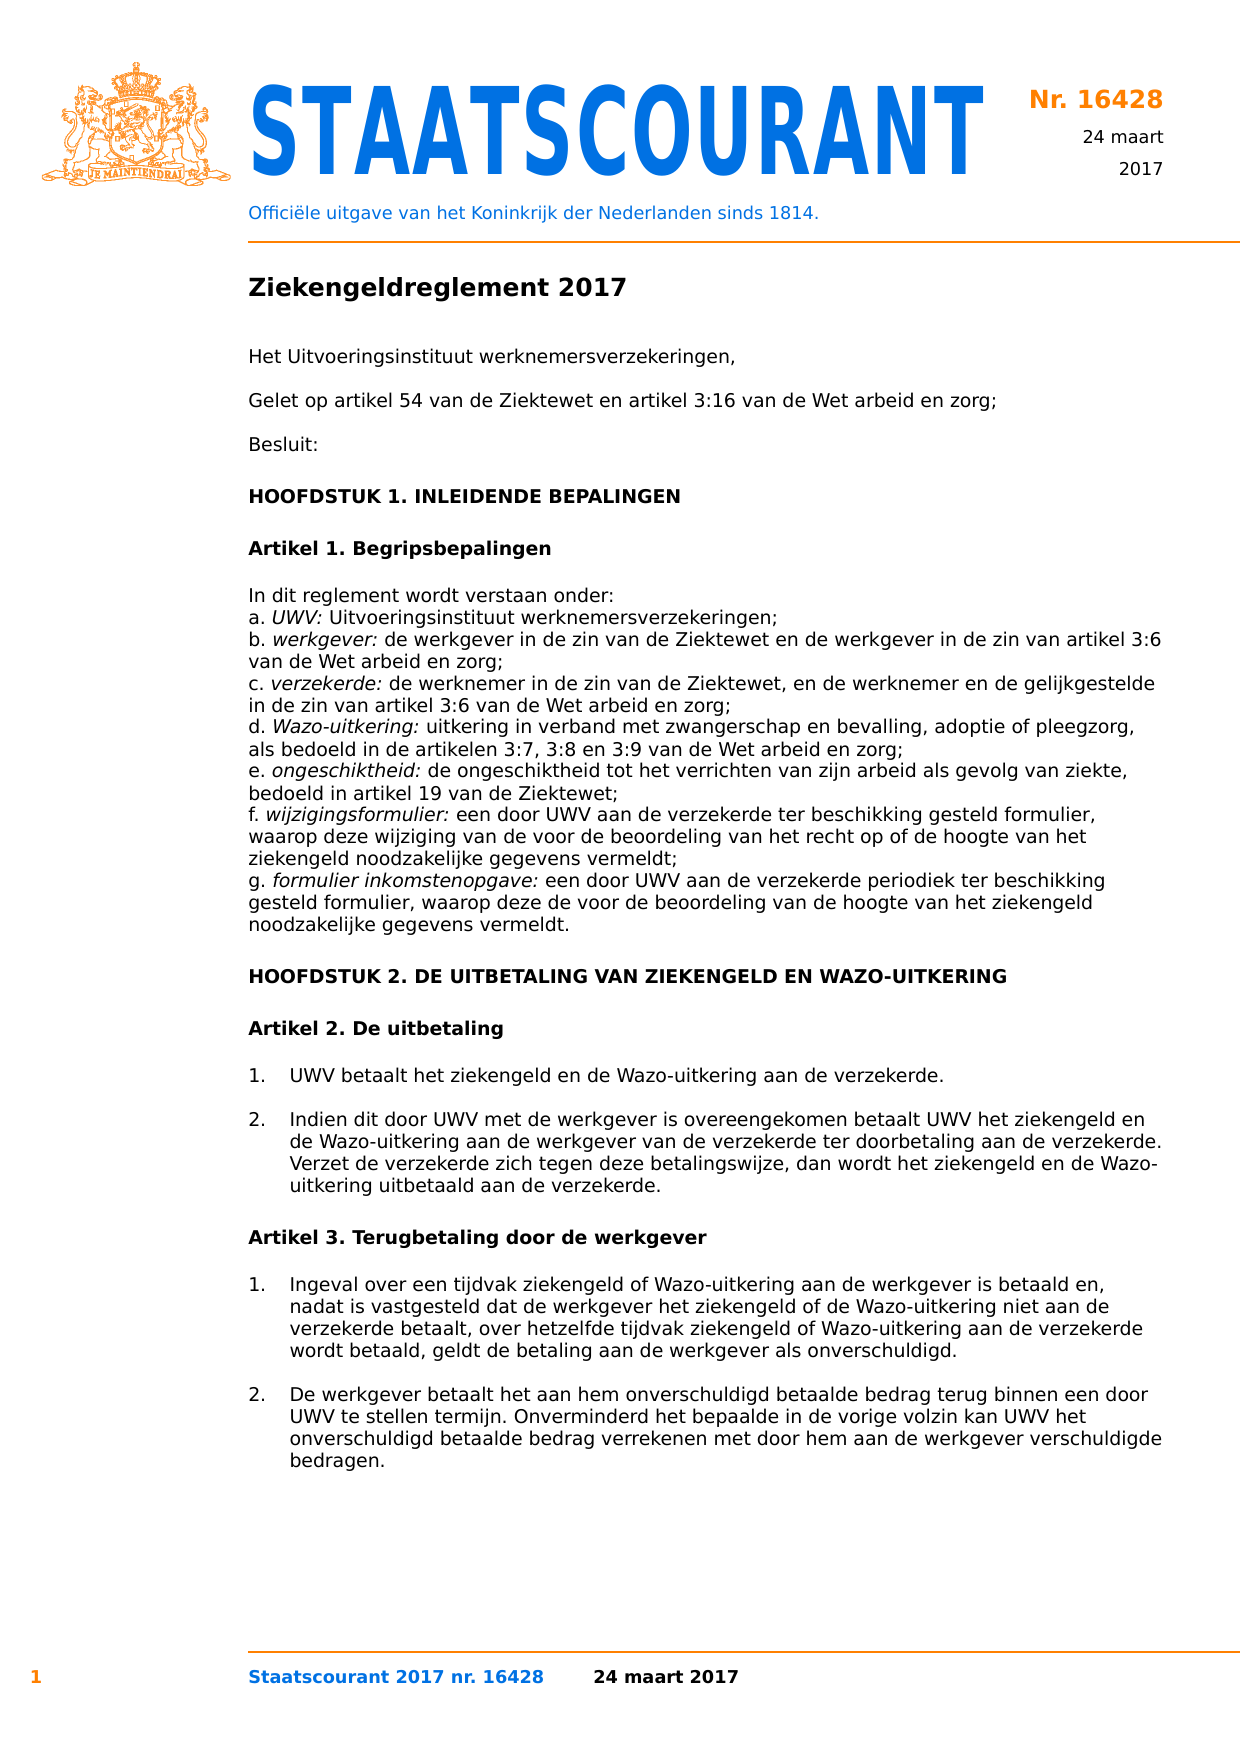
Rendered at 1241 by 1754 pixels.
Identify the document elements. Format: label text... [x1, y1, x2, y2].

subtitle Artikel 3. Terugbetaling door de werkgever [248, 1227, 1163, 1249]
table_cell 24 maart [998, 121, 1240, 153]
table_header Nr. 16428 [998, 62, 1240, 121]
text Besluit: [248, 434, 1163, 456]
subtitle HOOFDSTUK 1. INLEIDENDE BEPALINGEN [248, 486, 1163, 508]
picture [41, 62, 231, 186]
text 1. Ingeval over een tijdvak ziekengeld of Wazo-uitkering aan de werkgever is betaald en, nadat is vastgesteld dat de werkgever het ziekengeld of de Wazo-uitkering niet aan de verzekerde betaalt, over hetzelfde tijdvak ziekengeld of Wazo-uitkering aan de verzekerde wordt betaald, geldt de betaling aan de werkgever als onverschuldigd. [248, 1274, 1163, 1362]
text g. formulier inkomstenopgave: een door UWV aan de verzekerde periodiek ter beschikking gesteld formulier, waarop deze de voor de beoordeling van de hoogte van het ziekengeld noodzakelijke gegevens vermeldt. [248, 870, 1163, 936]
table_cell Officiële uitgave van het Koninkrijk der Nederlanden sinds 1814. [248, 203, 1240, 241]
text Het Uitvoeringsinstituut werknemersverzekeringen, [248, 346, 1163, 368]
text In dit reglement wordt verstaan onder: [248, 584, 1163, 607]
text b. werkgever: de werkgever in de zin van de Ziektewet en de werkgever in de zin van artikel 3:6 van de Wet arbeid en zorg; [248, 628, 1163, 672]
subtitle Ziekengeldreglement 2017 [248, 273, 1163, 302]
text a. UWV: Uitvoeringsinstituut werknemersverzekeringen; [248, 607, 1163, 628]
text f. wijzigingsformulier: een door UWV aan de verzekerde ter beschikking gesteld formulier, waarop deze wijziging van de voor de beoordeling van het recht op of de hoogte van het ziekengeld noodzakelijke gegevens vermeldt; [248, 804, 1163, 870]
text 2. De werkgever betaalt het aan hem onverschuldigd betaalde bedrag terug binnen een door UWV te stellen termijn. Onverminderd het bepaalde in de vorige volzin kan UWV het onverschuldigd betaalde bedrag verrekenen met door hem aan de werkgever verschuldigde bedragen. [248, 1384, 1163, 1472]
subtitle Artikel 1. Begripsbepalingen [248, 538, 1163, 559]
table_cell 2017 [998, 153, 1240, 203]
subtitle Artikel 2. De uitbetaling [248, 1018, 1163, 1040]
text 1. UWV betaalt het ziekengeld en de Wazo-uitkering aan de verzekerde. [248, 1065, 1163, 1087]
subtitle HOOFDSTUK 2. DE UITBETALING VAN ZIEKENGELD EN WAZO-UITKERING [248, 966, 1163, 988]
text c. verzekerde: de werknemer in de zin van de Ziektewet, en de werknemer en de gelijkgestelde in de zin van artikel 3:6 van de Wet arbeid en zorg; [248, 672, 1163, 716]
text e. ongeschiktheid: de ongeschiktheid tot het verrichten van zijn arbeid als gevolg van ziekte, bedoeld in artikel 19 van de Ziektewet; [248, 760, 1163, 804]
text Gelet op artikel 54 van de Ziektewet en artikel 3:16 van de Wet arbeid en zorg; [248, 390, 1163, 412]
table_header STAATSCOURANT [248, 62, 998, 203]
text d. Wazo-uitkering: uitkering in verband met zwangerschap en bevalling, adoptie of pleegzorg, als bedoeld in de artikelen 3:7, 3:8 en 3:9 van de Wet arbeid en zorg; [248, 716, 1163, 760]
table_header [25, 62, 248, 241]
text 2. Indien dit door UWV met de werkgever is overeengekomen betaalt UWV het ziekengeld en de Wazo-uitkering aan de werkgever van de verzekerde ter doorbetaling aan de verzekerde. Verzet de verzekerde zich tegen deze betalingswijze, dan wordt het ziekengeld en de Wazo-uitkering uitbetaald aan de verzekerde. [248, 1109, 1163, 1197]
